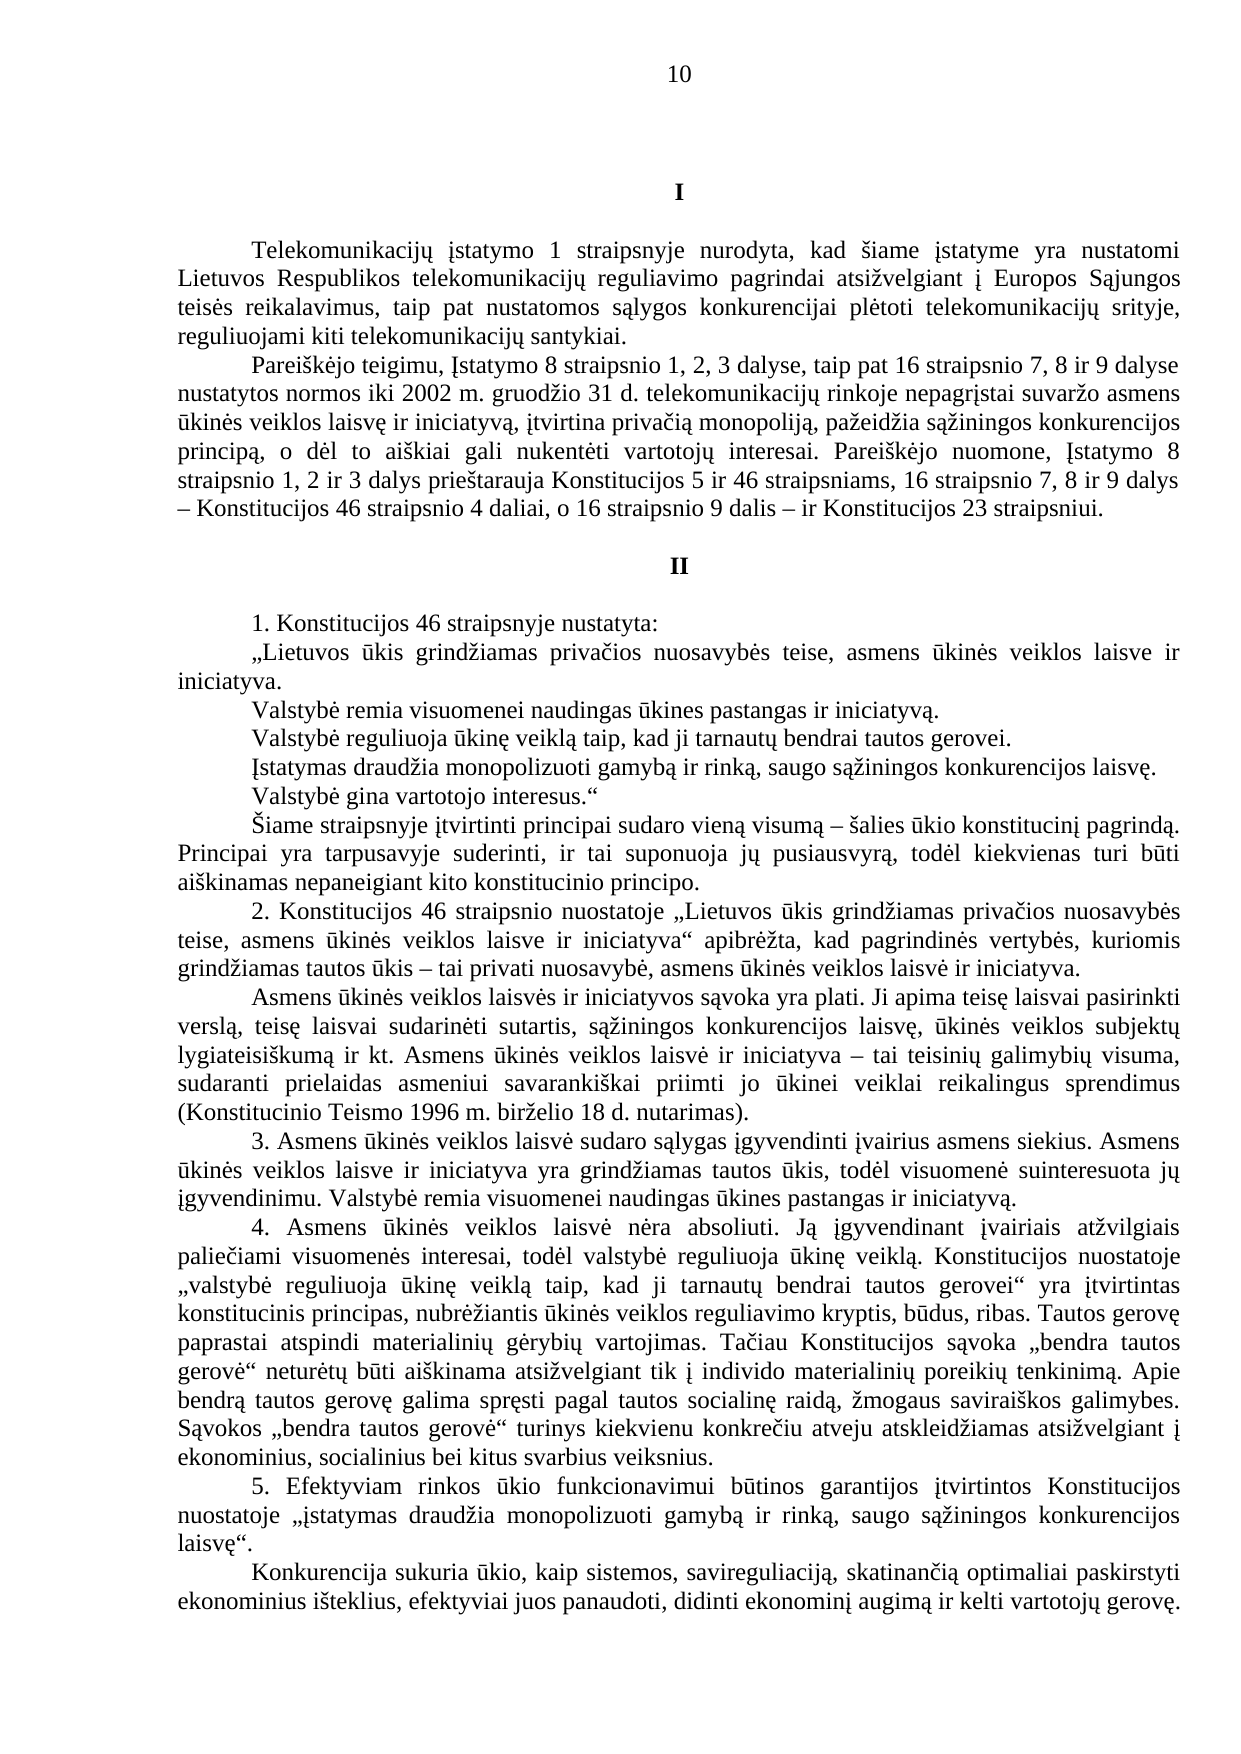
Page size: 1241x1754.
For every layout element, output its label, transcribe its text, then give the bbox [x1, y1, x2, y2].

text Konkurencija sukuria ūkio, kaip sistemos, savireguliaciją, skatinančią optimaliai paskirstyti ekonominius išteklius, efektyviai juos panaudoti, didinti ekonominį augimą ir kelti vartotojų gerovę. [177, 1557, 1181, 1615]
text Telekomunikacijų įstatymo 1 straipsnyje nurodyta, kad šiame įstatyme yra nustatomi Lietuvos Respublikos telekomunikacijų reguliavimo pagrindai atsižvelgiant į Europos Sąjungos teisės reikalavimus, taip pat nustatomos sąlygos konkurencijai plėtoti telekomunikacijų srityje, reguliuojami kiti telekomunikacijų santykiai. [177, 235, 1181, 350]
text Šiame straipsnyje įtvirtinti principai sudaro vieną visumą – šalies ūkio konstitucinį pagrindą. Principai yra tarpusavyje suderinti, ir tai suponuoja jų pusiausvyrą, todėl kiekvienas turi būti aiškinamas nepaneigiant kito konstitucinio principo. [177, 810, 1181, 896]
text Įstatymas draudžia monopolizuoti gamybą ir rinką, saugo sąžiningos konkurencijos laisvę. [177, 752, 1181, 781]
text 1. Konstitucijos 46 straipsnyje nustatyta: [177, 608, 1181, 637]
text Valstybė remia visuomenei naudingas ūkines pastangas ir iniciatyvą. [177, 695, 1181, 723]
text 5. Efektyviam rinkos ūkio funkcionavimui būtinos garantijos įtvirtintos Konstitucijos nuostatoje „įstatymas draudžia monopolizuoti gamybą ir rinką, saugo sąžiningos konkurencijos laisvę“. [177, 1471, 1181, 1557]
text II [177, 551, 1181, 580]
text 3. Asmens ūkinės veiklos laisvė sudaro sąlygas įgyvendinti įvairius asmens siekius. Asmens ūkinės veiklos laisve ir iniciatyva yra grindžiamas tautos ūkis, todėl visuomenė suinteresuota jų įgyvendinimu. Valstybė remia visuomenei naudingas ūkines pastangas ir iniciatyvą. [177, 1126, 1181, 1212]
text 2. Konstitucijos 46 straipsnio nuostatoje „Lietuvos ūkis grindžiamas privačios nuosavybės teise, asmens ūkinės veiklos laisve ir iniciatyva“ apibrėžta, kad pagrindinės vertybės, kuriomis grindžiamas tautos ūkis – tai privati nuosavybė, asmens ūkinės veiklos laisvė ir iniciatyva. [177, 896, 1181, 982]
text Valstybė reguliuoja ūkinę veiklą taip, kad ji tarnautų bendrai tautos gerovei. [177, 723, 1181, 752]
text 4. Asmens ūkinės veiklos laisvė nėra absoliuti. Ją įgyvendinant įvairiais atžvilgiais paliečiami visuomenės interesai, todėl valstybė reguliuoja ūkinę veiklą. Konstitucijos nuostatoje „valstybė reguliuoja ūkinę veiklą taip, kad ji tarnautų bendrai tautos gerovei“ yra įtvirtintas konstitucinis principas, nubrėžiantis ūkinės veiklos reguliavimo kryptis, būdus, ribas. Tautos gerovę paprastai atspindi materialinių gėrybių vartojimas. Tačiau Konstitucijos sąvoka „bendra tautos gerovė“ neturėtų būti aiškinama atsižvelgiant tik į individo materialinių poreikių tenkinimą. Apie bendrą tautos gerovę galima spręsti pagal tautos socialinę raidą, žmogaus saviraiškos galimybes. Sąvokos „bendra tautos gerovė“ turinys kiekvienu konkrečiu atveju atskleidžiamas atsižvelgiant į ekonominius, socialinius bei kitus svarbius veiksnius. [177, 1212, 1181, 1471]
text Pareiškėjo teigimu, Įstatymo 8 straipsnio 1, 2, 3 dalyse, taip pat 16 straipsnio 7, 8 ir 9 dalyse nustatytos normos iki 2002 m. gruodžio 31 d. telekomunikacijų rinkoje nepagrįstai suvaržo asmens ūkinės veiklos laisvę ir iniciatyvą, įtvirtina privačią monopoliją, pažeidžia sąžiningos konkurencijos principą, o dėl to aiškiai gali nukentėti vartotojų interesai. Pareiškėjo nuomone, Įstatymo 8 straipsnio 1, 2 ir 3 dalys prieštarauja Konstitucijos 5 ir 46 straipsniams, 16 straipsnio 7, 8 ir 9 dalys – Konstitucijos 46 straipsnio 4 daliai, o 16 straipsnio 9 dalis – ir Konstitucijos 23 straipsniui. [177, 350, 1181, 522]
text I [177, 177, 1181, 206]
text Valstybė gina vartotojo interesus.“ [177, 781, 1181, 810]
text Asmens ūkinės veiklos laisvės ir iniciatyvos sąvoka yra plati. Ji apima teisę laisvai pasirinkti verslą, teisę laisvai sudarinėti sutartis, sąžiningos konkurencijos laisvę, ūkinės veiklos subjektų lygiateisiškumą ir kt. Asmens ūkinės veiklos laisvė ir iniciatyva – tai teisinių galimybių visuma, sudaranti prielaidas asmeniui savarankiškai priimti jo ūkinei veiklai reikalingus sprendimus (Konstitucinio Teismo 1996 m. birželio 18 d. nutarimas). [177, 982, 1181, 1126]
text „Lietuvos ūkis grindžiamas privačios nuosavybės teise, asmens ūkinės veiklos laisve ir iniciatyva. [177, 637, 1181, 695]
